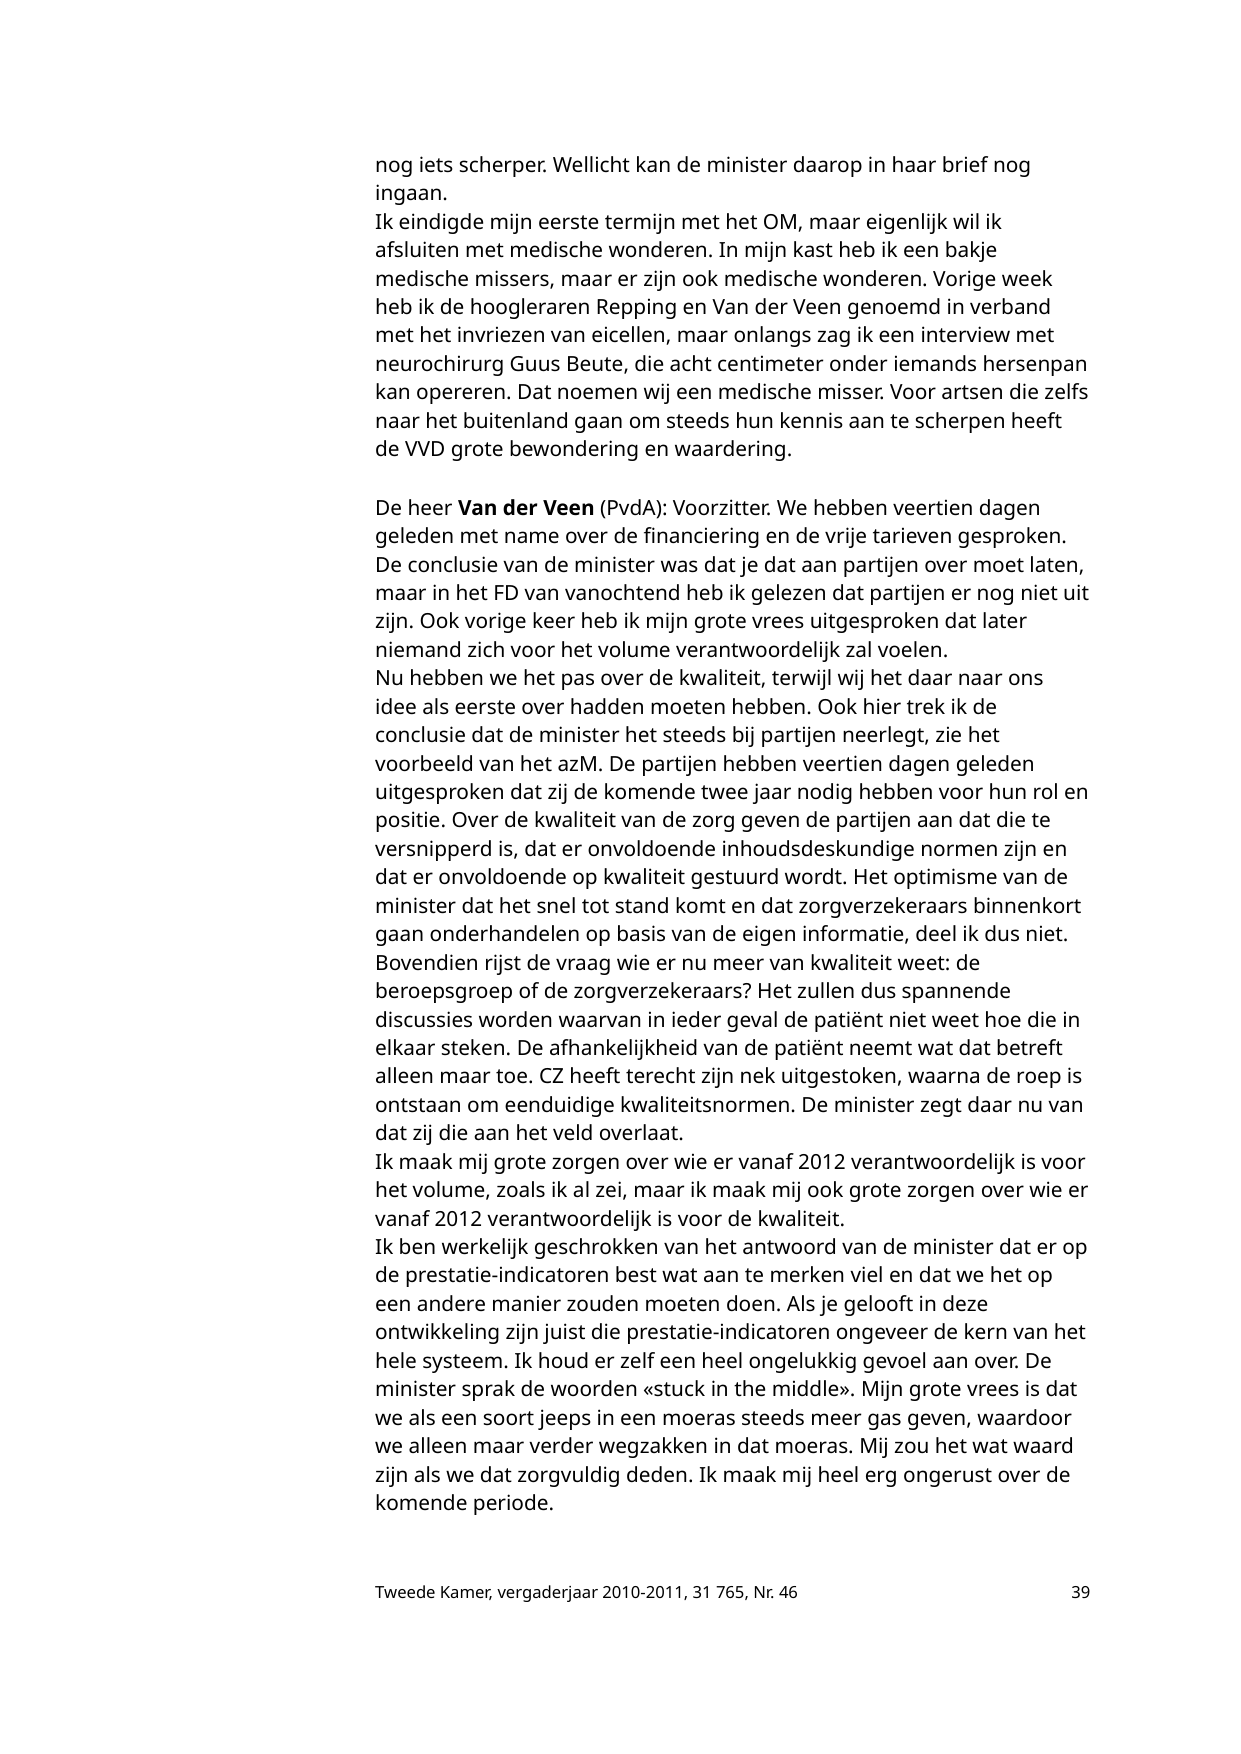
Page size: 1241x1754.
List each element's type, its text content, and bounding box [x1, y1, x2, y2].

text Ik ben werkelijk geschrokken van het antwoord van de minister dat er op de prestatie-indicatoren best wat aan te merken viel en dat we het op een andere manier zouden moeten doen. Als je gelooft in deze ontwikkeling zijn juist die prestatie-indicatoren ongeveer de kern van het hele systeem. Ik houd er zelf een heel ongelukkig gevoel aan over. De minister sprak de woorden «stuck in the middle». Mijn grote vrees is dat we als een soort jeeps in een moeras steeds meer gas geven, waardoor we alleen maar verder wegzakken in dat moeras. Mij zou het wat waard zijn als we dat zorgvuldig deden. Ik maak mij heel erg ongerust over de komende periode. [375, 1232, 1090, 1517]
text Nu hebben we het pas over de kwaliteit, terwijl wij het daar naar ons idee als eerste over hadden moeten hebben. Ook hier trek ik de conclusie dat de minister het steeds bij partijen neerlegt, zie het voorbeeld van het azM. De partijen hebben veertien dagen geleden uitgesproken dat zij de komende twee jaar nodig hebben voor hun rol en positie. Over de kwaliteit van de zorg geven de partijen aan dat die te versnipperd is, dat er onvoldoende inhoudsdeskundige normen zijn en dat er onvoldoende op kwaliteit gestuurd wordt. Het optimisme van de minister dat het snel tot stand komt en dat zorgverzekeraars binnenkort gaan onderhandelen op basis van de eigen informatie, deel ik dus niet. Bovendien rijst de vraag wie er nu meer van kwaliteit weet: de beroepsgroep of de zorgverzekeraars? Het zullen dus spannende discussies worden waarvan in ieder geval de patiënt niet weet hoe die in elkaar steken. De afhankelijkheid van de patiënt neemt wat dat betreft alleen maar toe. CZ heeft terecht zijn nek uitgestoken, waarna de roep is ontstaan om eenduidige kwaliteitsnormen. De minister zegt daar nu van dat zij die aan het veld overlaat. [375, 663, 1090, 1147]
text nog iets scherper. Wellicht kan de minister daarop in haar brief nog ingaan. [375, 150, 1090, 207]
text Ik maak mij grote zorgen over wie er vanaf 2012 verantwoordelijk is voor het volume, zoals ik al zei, maar ik maak mij ook grote zorgen over wie er vanaf 2012 verantwoordelijk is voor de kwaliteit. [375, 1147, 1090, 1232]
text De heer Van der Veen (PvdA): Voorzitter. We hebben veertien dagen geleden met name over de financiering en de vrije tarieven gesproken. De conclusie van de minister was dat je dat aan partijen over moet laten, maar in het FD van vanochtend heb ik gelezen dat partijen er nog niet uit zijn. Ook vorige keer heb ik mijn grote vrees uitgesproken dat later niemand zich voor het volume verantwoordelijk zal voelen. [375, 493, 1090, 663]
text Ik eindigde mijn eerste termijn met het OM, maar eigenlijk wil ik afsluiten met medische wonderen. In mijn kast heb ik een bakje medische missers, maar er zijn ook medische wonderen. Vorige week heb ik de hoogleraren Repping en Van der Veen genoemd in verband met het invriezen van eicellen, maar onlangs zag ik een interview met neurochirurg Guus Beute, die acht centimeter onder iemands hersenpan kan opereren. Dat noemen wij een medische misser. Voor artsen die zelfs naar het buitenland gaan om steeds hun kennis aan te scherpen heeft de VVD grote bewondering en waardering. [375, 207, 1090, 463]
